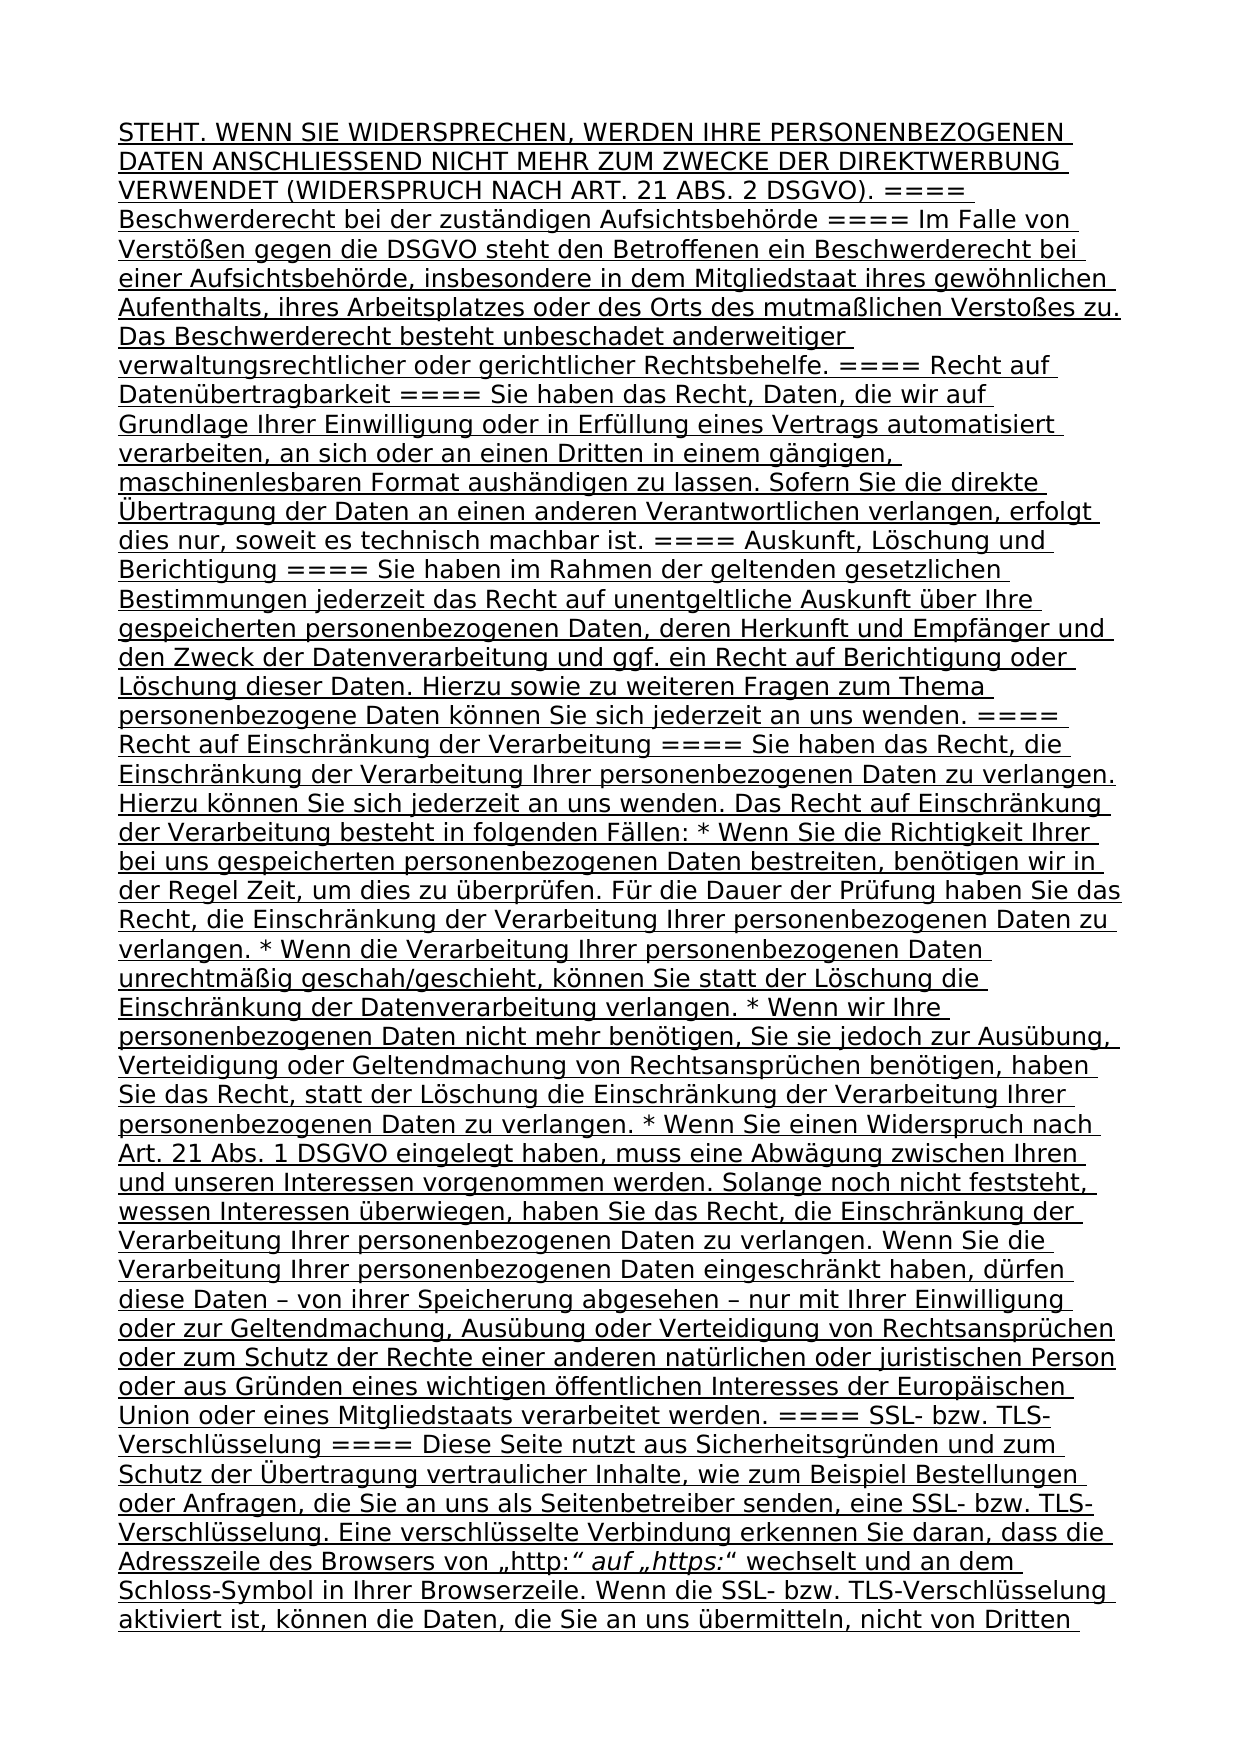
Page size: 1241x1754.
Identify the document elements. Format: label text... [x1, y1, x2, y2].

text Recht, die Einschränkung der Verarbeitung Ihrer personenbezogenen Daten zu verlangen. * Wenn die Verarbeitung Ihrer personenbezogenen Daten unrechtmäßig geschah/geschieht, können Sie statt der Löschung die Einschränkung der Datenverarbeitung verlangen. * Wenn wir Ihre personenbezogenen Daten nicht mehr benötigen, Sie sie jedoch zur Ausübung, Verteidigung oder Geltendmachung von Rechtsansprüchen benötigen, haben Sie das Recht, statt der Löschung die Einschränkung der Verarbeitung Ihrer personenbezogenen Daten zu verlangen. * Wenn Sie einen Widerspruch nach Art. 21 Abs. 1 DSGVO eingelegt haben, muss eine Abwägung zwischen Ihren und unseren Interessen vorgenommen werden. Solange noch nicht feststeht, wessen Interessen überwiegen, haben Sie das Recht, die Einschränkung der Verarbeitung Ihrer personenbezogenen Daten zu verlangen. Wenn Sie die Verarbeitung Ihrer personenbezogenen Daten eingeschränkt haben, dürfen diese Daten – von ihrer Speicherung abgesehen – nur mit Ihrer Einwilligung oder zur Geltendmachung, Ausübung oder Verteidigung von Rechtsansprüchen oder zum Schutz der Rechte einer anderen natürlichen oder juristischen Person oder aus Gründen eines wichtigen öffentlichen Interesses der Europäischen Union oder eines Mitgliedstaats verarbeitet werden. ==== SSL- bzw. TLS-Verschlüsselung ==== Diese Seite nutzt aus Sicherheitsgründen und zum Schutz der Übertragung vertraulicher Inhalte, wie zum Beispiel Bestellungen oder Anfragen, die Sie an uns als Seitenbetreiber senden, eine SSL- bzw. TLS-Verschlüsselung. Eine verschlüsselte Verbindung erkennen Sie daran, dass die Adresszeile des Browsers von „http:“ auf „https:“ wechselt und an dem Schloss-Symbol in Ihrer Browserzeile. Wenn die SSL- bzw. TLS-Verschlüsselung aktiviert ist, können die Daten, die Sie an uns übermitteln, nicht von Dritten [118, 903, 1122, 1635]
text STEHT. WENN SIE WIDERSPRECHEN, WERDEN IHRE PERSONENBEZOGENEN DATEN ANSCHLIESSEND NICHT MEHR ZUM ZWECKE DER DIREKTWERBUNG VERWENDET (WIDERSPRUCH NACH ART. 21 ABS. 2 DSGVO). ==== Beschwerde­recht bei der zuständigen Aufsichts­behörde ==== Im Falle von Verstößen gegen die DSGVO steht den Betroffenen ein Beschwerderecht bei einer Aufsichtsbehörde, insbesondere in dem Mitgliedstaat ihres gewöhnlichen Aufenthalts, ihres Arbeitsplatzes oder des Orts des mutmaßlichen Verstoßes zu. Das Beschwerderecht besteht unbeschadet anderweitiger verwaltungsrechtlicher oder gerichtlicher Rechtsbehelfe. ==== Recht auf Daten­übertrag­barkeit ==== Sie haben das Recht, Daten, die wir auf Grundlage Ihrer Einwilligung oder in Erfüllung eines Vertrags automatisiert verarbeiten, an sich oder an einen Dritten in einem gängigen, maschinenlesbaren Format aushändigen zu lassen. Sofern Sie die direkte Übertragung der Daten an einen anderen Verantwortlichen verlangen, erfolgt dies nur, soweit es technisch machbar ist. ==== Auskunft, Löschung und Berichtigung ==== Sie haben im Rahmen der geltenden gesetzlichen Bestimmungen jederzeit das Recht auf unentgeltliche Auskunft über Ihre gespeicherten personenbezogenen Daten, deren Herkunft und Empfänger und den Zweck der Datenverarbeitung und ggf. ein Recht auf Berichtigung oder Löschung dieser Daten. Hierzu sowie zu weiteren Fragen zum Thema personenbezogene Daten können Sie sich jederzeit an uns wenden. ==== Recht auf Einschränkung der Verarbeitung ==== Sie haben das Recht, die Einschränkung der Verarbeitung Ihrer personenbezogenen Daten zu verlangen. Hierzu können Sie sich jederzeit an uns wenden. Das Recht auf Einschränkung der Verarbeitung besteht in folgenden Fällen: * Wenn Sie die Richtigkeit Ihrer bei uns gespeicherten personenbezogenen Daten bestreiten, benötigen wir in der Regel Zeit, um dies zu überprüfen. Für die Dauer der Prüfung haben Sie das [118, 118, 1122, 902]
